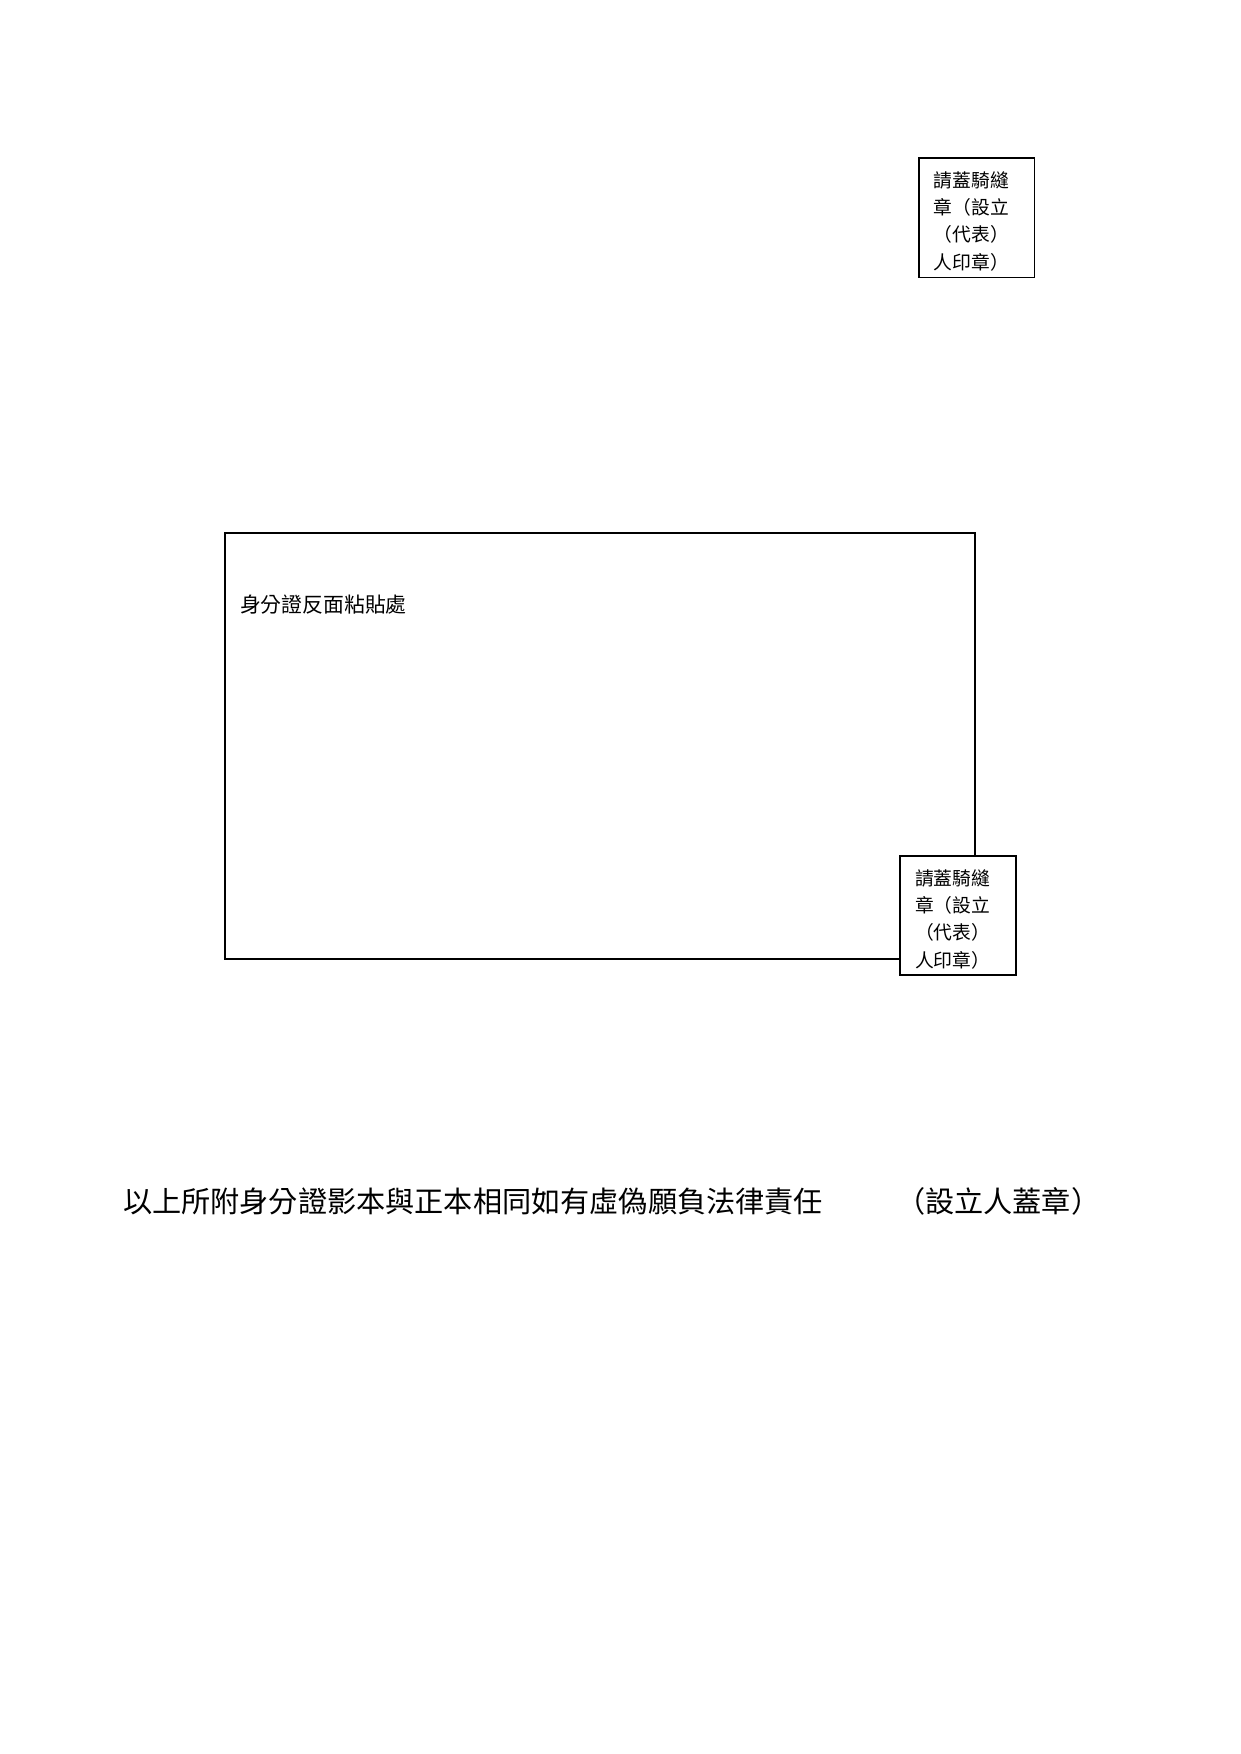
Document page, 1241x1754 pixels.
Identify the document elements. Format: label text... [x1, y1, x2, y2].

text 以上所附身分證影本與正本相同如有虛偽願負法律責任 （設立人蓋章） [94, 1158, 1125, 1221]
